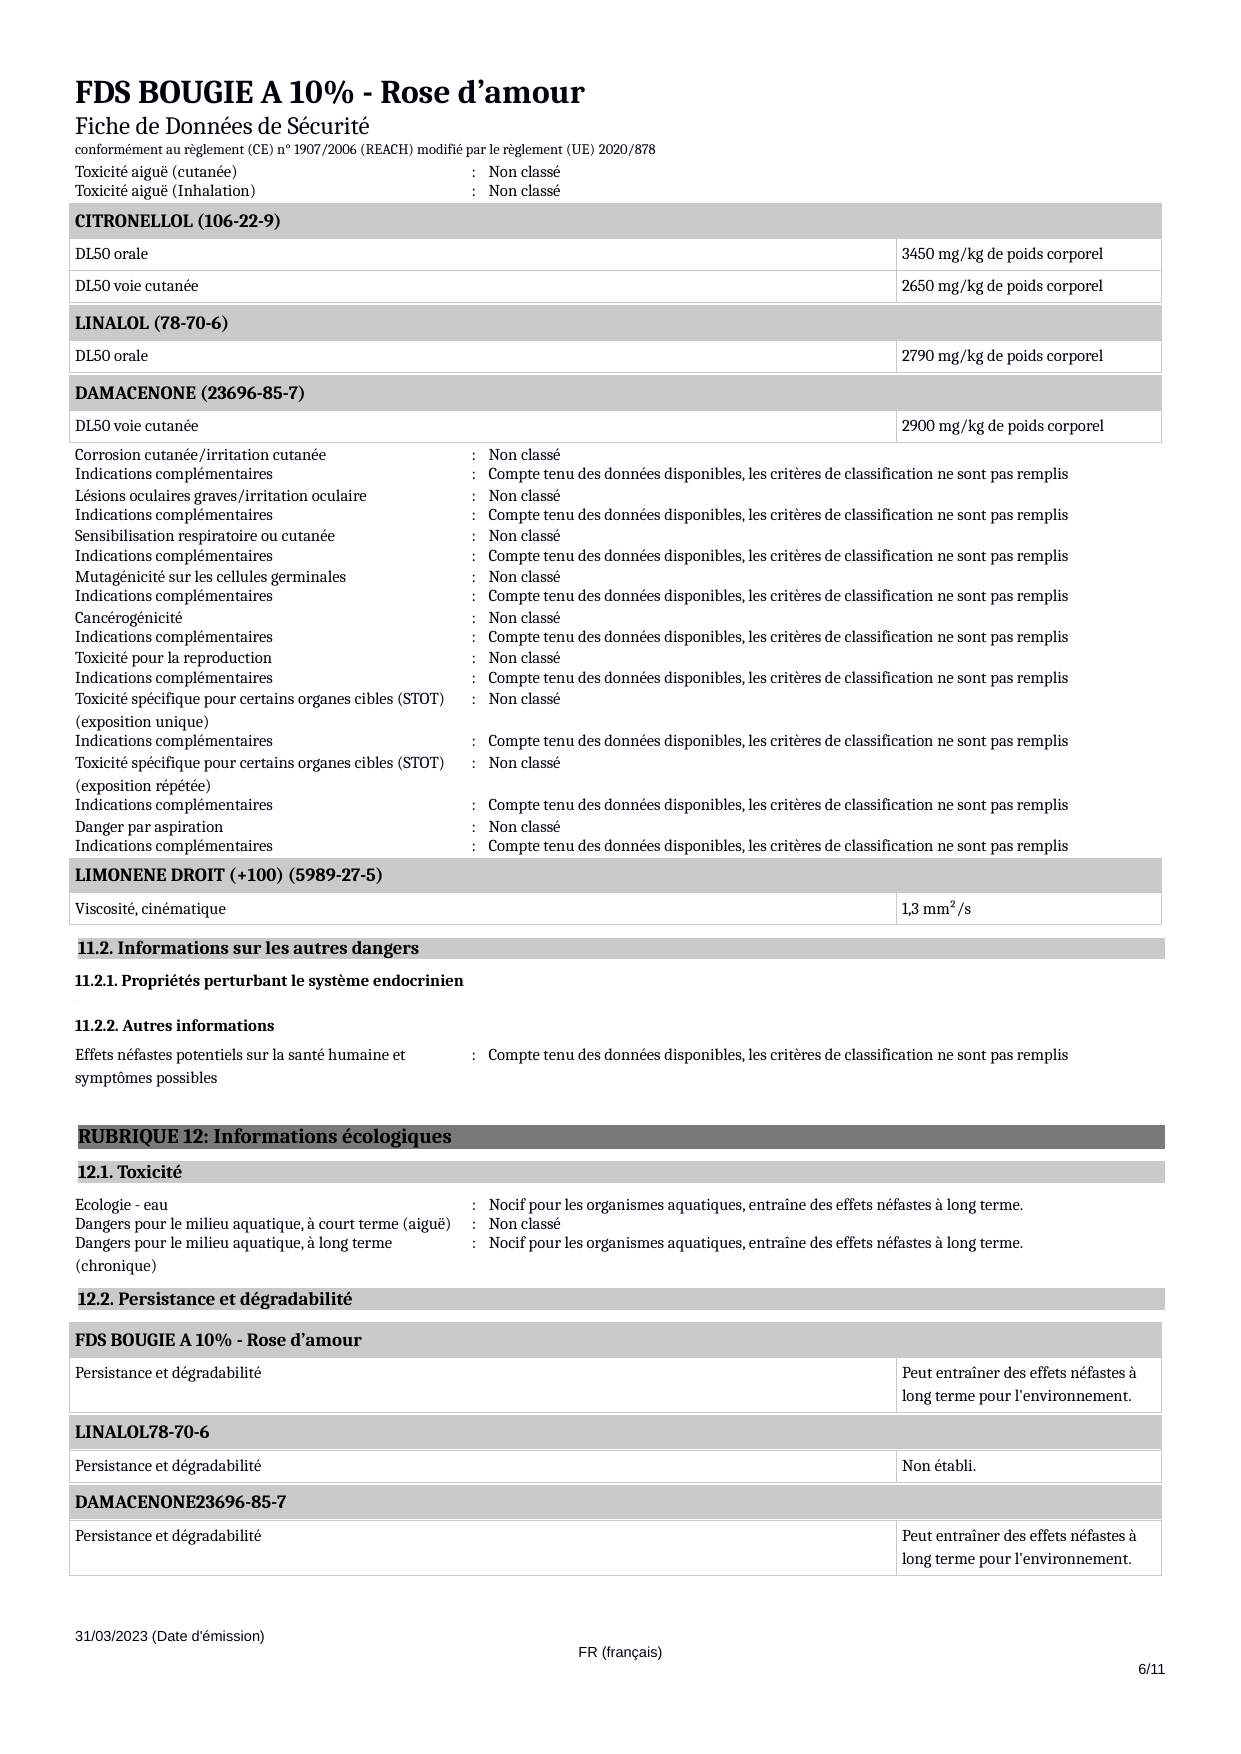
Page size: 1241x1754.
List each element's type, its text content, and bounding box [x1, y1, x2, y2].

table_header : [459, 445, 488, 464]
table_cell Persistance et dégradabilité [70, 1521, 896, 1574]
table_header Non classé [488, 486, 1168, 505]
table_header : [459, 1045, 488, 1087]
table_header Mutagénicité sur les cellules germinales [75, 568, 459, 587]
table_cell Indications complémentaires [75, 795, 459, 814]
table_cell 1,3 mm²/s [897, 893, 1161, 924]
table_header Nocif pour les organismes aquatiques, entraîne des effets néfastes à long terme. [489, 1195, 1168, 1214]
table_header Non classé [488, 753, 1168, 795]
table_header Non classé [488, 568, 1168, 587]
table_header Effets néfastes potentiels sur la santé humaine et symptômes possibles [75, 1045, 459, 1087]
table_header : [459, 649, 488, 668]
table_cell Indications complémentaires [75, 628, 459, 647]
table_cell 2900 mg/kg de poids corporel [897, 411, 1161, 442]
table_header : [459, 527, 488, 546]
table_cell Indications complémentaires [75, 668, 459, 687]
table_cell : [459, 587, 488, 606]
table_header LIMONENE DROIT (+100) (5989-27-5) [70, 859, 1161, 892]
table_cell Indications complémentaires [75, 505, 459, 524]
table_header Non classé [488, 527, 1168, 546]
table_header Lésions oculaires graves/irritation oculaire [75, 486, 459, 505]
table_header Toxicité spécifique pour certains organes cibles (STOT) (exposition unique) [75, 690, 459, 732]
table_cell Indications complémentaires [75, 732, 459, 751]
table_cell 3450 mg/kg de poids corporel [897, 239, 1161, 270]
table_header Ecologie - eau [75, 1195, 459, 1214]
table_cell DL50 orale [70, 239, 896, 270]
table_header Sensibilisation respiratoire ou cutanée [75, 527, 459, 546]
subtitle 12.1. Toxicité [78, 1161, 1165, 1183]
subtitle 12.2. Persistance et dégradabilité [78, 1288, 1165, 1310]
table_cell Persistance et dégradabilité [70, 1358, 896, 1412]
table_header Toxicité pour la reproduction [75, 649, 459, 668]
table_cell Indications complémentaires [75, 546, 459, 565]
subtitle 11.2.1. Propriétés perturbant le système endocrinien [75, 972, 1165, 991]
table_header DAMACENONE23696-85-7 [70, 1486, 1161, 1519]
table_cell : [459, 1234, 488, 1276]
table_header : [459, 568, 488, 587]
table_cell : [459, 505, 488, 524]
table_header DAMACENONE (23696-85-7) [70, 376, 1161, 410]
table_cell DL50 voie cutanée [70, 411, 896, 442]
table_header FDS BOUGIE A 10% - Rose d’amour [70, 1323, 1161, 1357]
table_cell Indications complémentaires [75, 836, 459, 855]
table_cell Compte tenu des données disponibles, les critères de classification ne sont pas remplis [488, 587, 1168, 606]
table_cell Compte tenu des données disponibles, les critères de classification ne sont pas remplis [488, 795, 1168, 814]
table_cell Compte tenu des données disponibles, les critères de classification ne sont pas remplis [488, 505, 1168, 524]
table_header Compte tenu des données disponibles, les critères de classification ne sont pas remplis [488, 1045, 1168, 1087]
table_cell Peut entraîner des effets néfastes à long terme pour l'environnement. [897, 1521, 1161, 1574]
table_cell Dangers pour le milieu aquatique, à long terme (chronique) [75, 1234, 459, 1276]
table_cell Compte tenu des données disponibles, les critères de classification ne sont pas remplis [488, 668, 1168, 687]
table_cell Toxicité aiguë (cutanée) [75, 163, 459, 182]
table_cell Non classé [489, 1214, 1168, 1233]
table_cell DL50 orale [70, 341, 896, 372]
table_cell Compte tenu des données disponibles, les critères de classification ne sont pas remplis [488, 628, 1168, 647]
table_cell Viscosité, cinématique [70, 893, 896, 924]
table_cell Persistance et dégradabilité [70, 1451, 896, 1482]
table_cell : [459, 732, 488, 751]
table_header LINALOL (78-70-6) [70, 306, 1161, 340]
subtitle RUBRIQUE 12: Informations écologiques [78, 1125, 1165, 1149]
table_header Non classé [488, 690, 1168, 732]
table_cell Compte tenu des données disponibles, les critères de classification ne sont pas remplis [488, 546, 1168, 565]
table_header Non classé [488, 649, 1168, 668]
table_cell Nocif pour les organismes aquatiques, entraîne des effets néfastes à long terme. [489, 1234, 1168, 1276]
table_header Toxicité spécifique pour certains organes cibles (STOT) (exposition répétée) [75, 753, 459, 795]
table_header Non classé [488, 445, 1168, 464]
table_header : [459, 1195, 488, 1214]
table_cell 2650 mg/kg de poids corporel [897, 271, 1161, 302]
table_cell Indications complémentaires [75, 465, 459, 484]
table_cell : [459, 546, 488, 565]
table_header : [459, 690, 488, 732]
table_cell : [459, 1214, 488, 1233]
table_cell Compte tenu des données disponibles, les critères de classification ne sont pas remplis [488, 465, 1168, 484]
table_cell Peut entraîner des effets néfastes à long terme pour l'environnement. [897, 1358, 1161, 1412]
table_cell Toxicité aiguë (Inhalation) [75, 182, 459, 201]
table_header Danger par aspiration [75, 817, 459, 836]
table_cell : [459, 836, 488, 855]
table_header Non classé [488, 817, 1168, 836]
subtitle 11.2.2. Autres informations [75, 1016, 1165, 1035]
table_cell Dangers pour le milieu aquatique, à court terme (aiguë) [75, 1214, 459, 1233]
table_cell : [459, 628, 488, 647]
table_header Corrosion cutanée/irritation cutanée [75, 445, 459, 464]
table_cell : [459, 465, 488, 484]
table_header : [459, 817, 488, 836]
table_header : [459, 608, 488, 627]
table_cell DL50 voie cutanée [70, 271, 896, 302]
table_cell : [459, 668, 488, 687]
table_header LINALOL78-70-6 [70, 1416, 1161, 1449]
table_header CITRONELLOL (106-22-9) [70, 204, 1161, 238]
table_cell Compte tenu des données disponibles, les critères de classification ne sont pas remplis [488, 732, 1168, 751]
table_header : [459, 753, 488, 795]
table_cell Non classé [488, 163, 1168, 182]
table_cell 2790 mg/kg de poids corporel [897, 341, 1161, 372]
table_header : [459, 486, 488, 505]
subtitle 11.2. Informations sur les autres dangers [78, 938, 1165, 959]
table_cell Indications complémentaires [75, 587, 459, 606]
table_cell Compte tenu des données disponibles, les critères de classification ne sont pas remplis [488, 836, 1168, 855]
table_cell Non classé [488, 182, 1168, 201]
table_cell Non établi. [897, 1451, 1161, 1482]
table_cell : [459, 182, 488, 201]
table_header Cancérogénicité [75, 608, 459, 627]
table_header Non classé [488, 608, 1168, 627]
table_cell : [459, 163, 488, 182]
table_cell : [459, 795, 488, 814]
